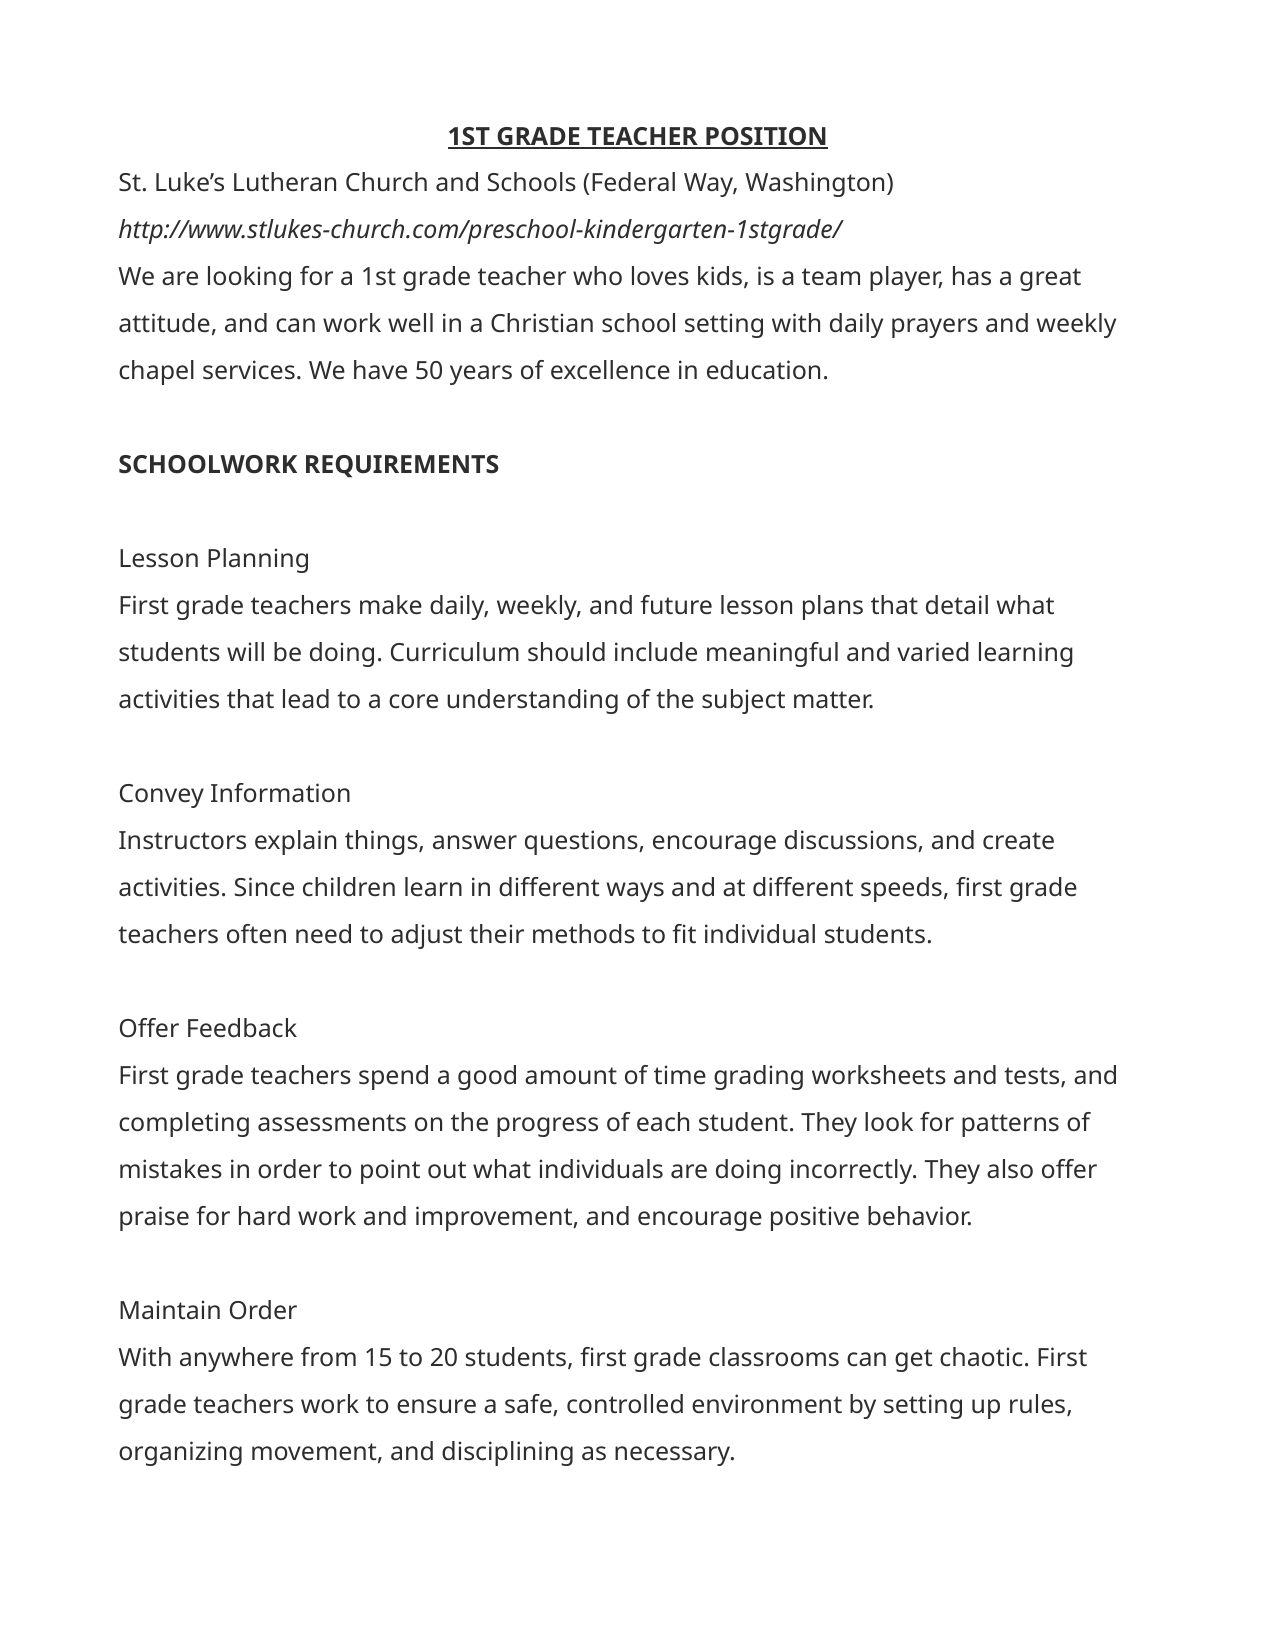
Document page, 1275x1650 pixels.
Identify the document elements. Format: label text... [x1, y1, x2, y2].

text First grade teachers make daily, weekly, and future lesson plans that detail what students will be doing. Curriculum should include meaningful and varied learning activities that lead to a core understanding of the subject matter. [118, 588, 1157, 716]
text St. Luke’s Lutheran Church and Schools (Federal Way, Washington) [118, 165, 1157, 199]
text http://www.stlukes-church.com/preschool-kindergarten-1stgrade/ [118, 212, 1157, 246]
text With anywhere from 15 to 20 students, first grade classrooms can get chaotic. First grade teachers work to ensure a safe, controlled environment by setting up rules, organizing movement, and disciplining as necessary. [118, 1339, 1157, 1468]
text Maintain Order [118, 1293, 1157, 1327]
text SCHOOLWORK REQUIREMENTS [118, 447, 1157, 481]
text 1ST GRADE TEACHER POSITION [118, 118, 1157, 152]
text Lesson Planning [118, 541, 1157, 575]
text First grade teachers spend a good amount of time grading worksheets and tests, and completing assessments on the progress of each student. They look for patterns of mistakes in order to point out what individuals are doing incorrectly. They also offer praise for hard work and improvement, and encourage positive behavior. [118, 1058, 1157, 1233]
text We are looking for a 1st grade teacher who loves kids, is a team player, has a great attitude, and can work well in a Christian school setting with daily prayers and weekly chapel services. We have 50 years of excellence in education. [118, 259, 1157, 387]
text Convey Information [118, 776, 1157, 810]
text Instructors explain things, answer questions, encourage discussions, and create activities. Since children learn in different ways and at different speeds, first grade teachers often need to adjust their methods to fit individual students. [118, 823, 1157, 951]
text Offer Feedback [118, 1011, 1157, 1045]
